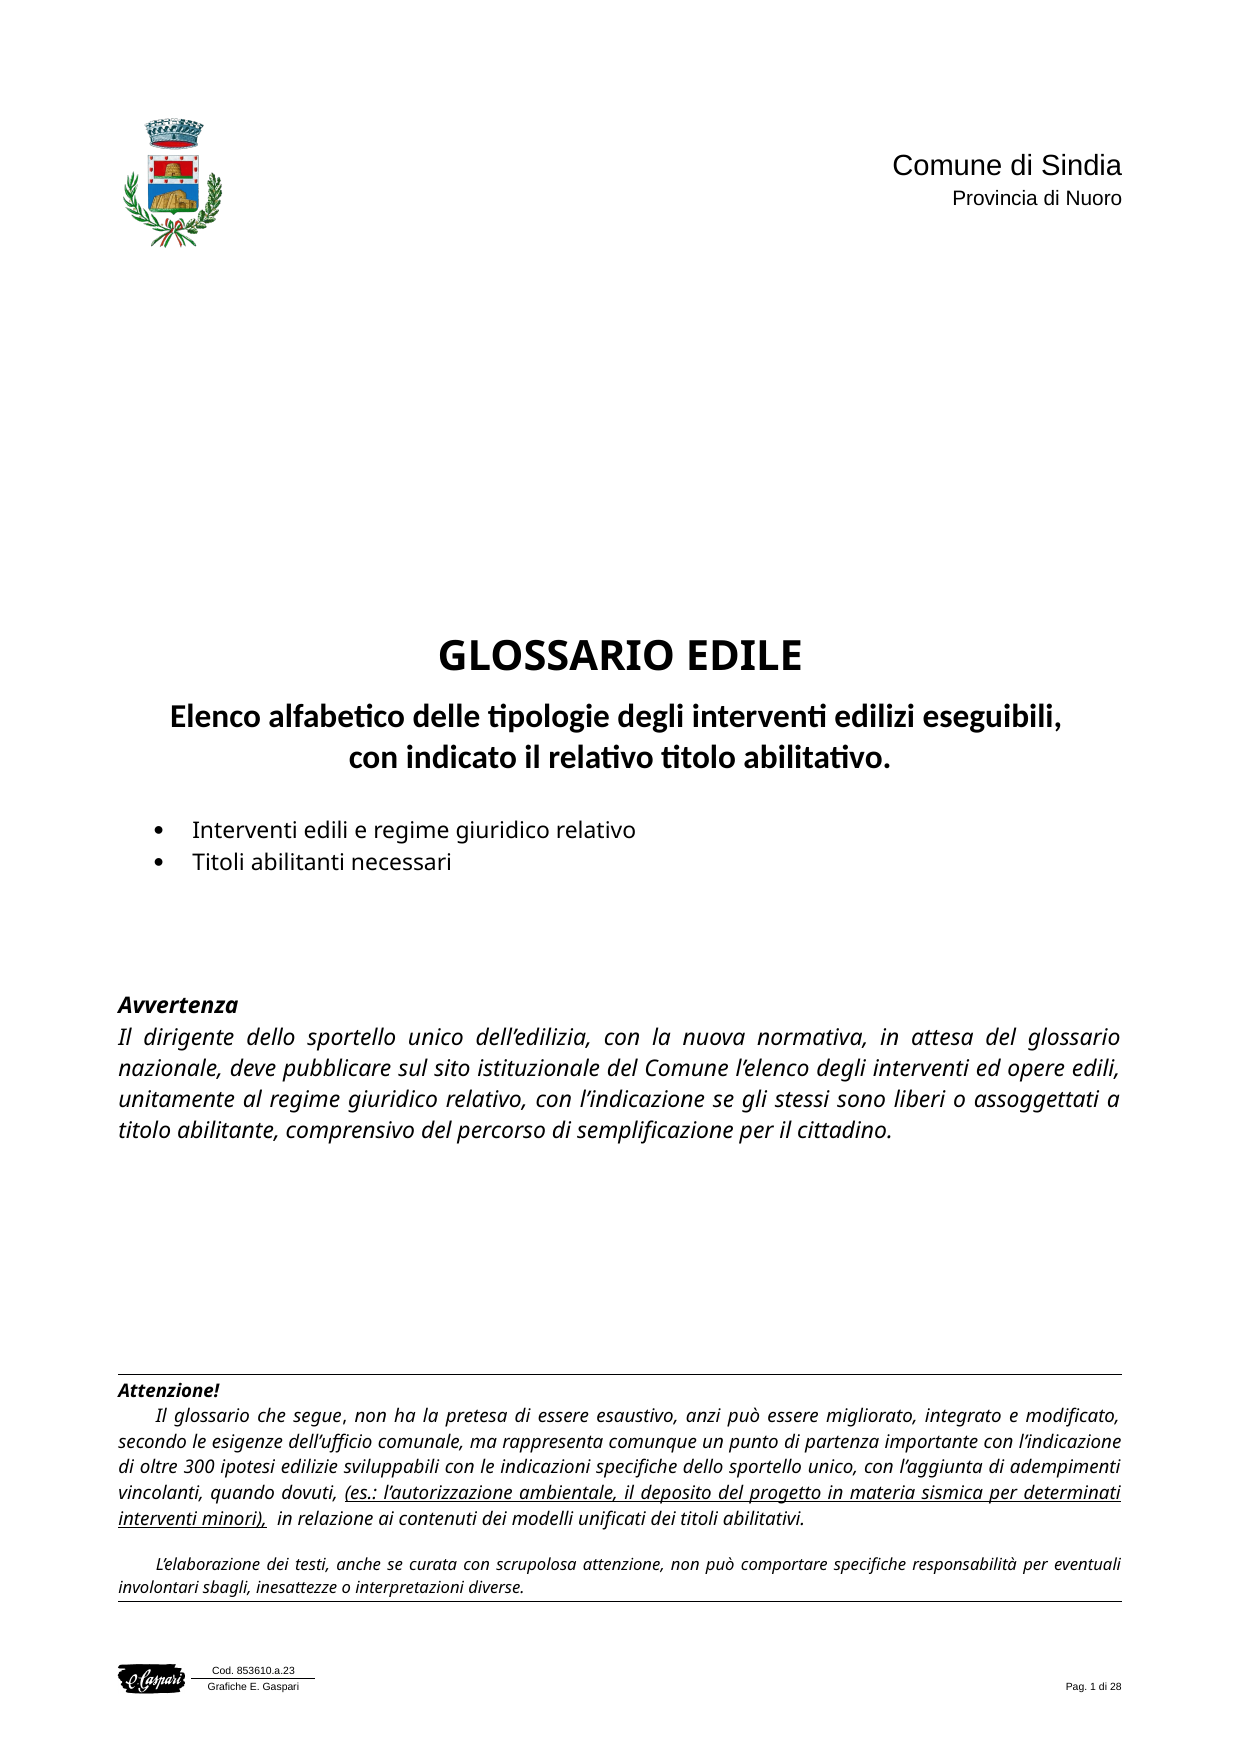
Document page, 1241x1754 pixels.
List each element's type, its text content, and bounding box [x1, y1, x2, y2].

list Titoli abilitanti necessari [154, 846, 1122, 877]
text Avvertenza [118, 989, 1122, 1021]
text GLOSSARIO EDILE [118, 626, 1122, 683]
picture [117, 1663, 185, 1694]
text Il glossario che segue, non ha la pretesa di essere esaustivo, anzi può essere migliorato, integrato e modificato, secondo le esigenze dell’ufficio comunale, ma rappresenta comunque un punto di partenza importante con l’indicazione di oltre 300 ipotesi edilizie sviluppabili con le indicazioni specifiche dello sportello unico, con l’aggiunta di adempimenti vincolanti, quando dovuti, (es.: l’autorizzazione ambientale, il deposito del progetto in materia sismica per determinati interventi minori), in relazione ai contenuti dei modelli unificati dei titoli abilitativi. [118, 1403, 1122, 1530]
list Interventi edili e regime giuridico relativo [154, 814, 1122, 846]
text Comune di Sindia [224, 148, 1122, 181]
picture [122, 117, 224, 248]
text L’elaborazione dei testi, anche se curata con scrupolosa attenzione, non può comportare specifiche responsabilità per eventuali involontari sbagli, inesattezze o interpretazioni diverse. [118, 1553, 1122, 1601]
text Provincia di Nuoro [224, 186, 1122, 210]
text Elenco alfabetico delle tipologie degli interventi edilizi eseguibili, con indicato il relativo titolo abilitativo. [118, 695, 1122, 777]
text Il dirigente dello sportello unico dell’edilizia, con la nuova normativa, in attesa del glossario nazionale, deve pubblicare sul sito istituzionale del Comune l’elenco degli interventi ed opere edili, unitamente al regime giuridico relativo, con l’indicazione se gli stessi sono liberi o assoggettati a titolo abilitante, comprensivo del percorso di semplificazione per il cittadino. [118, 1021, 1122, 1146]
text Attenzione! [118, 1375, 1122, 1403]
